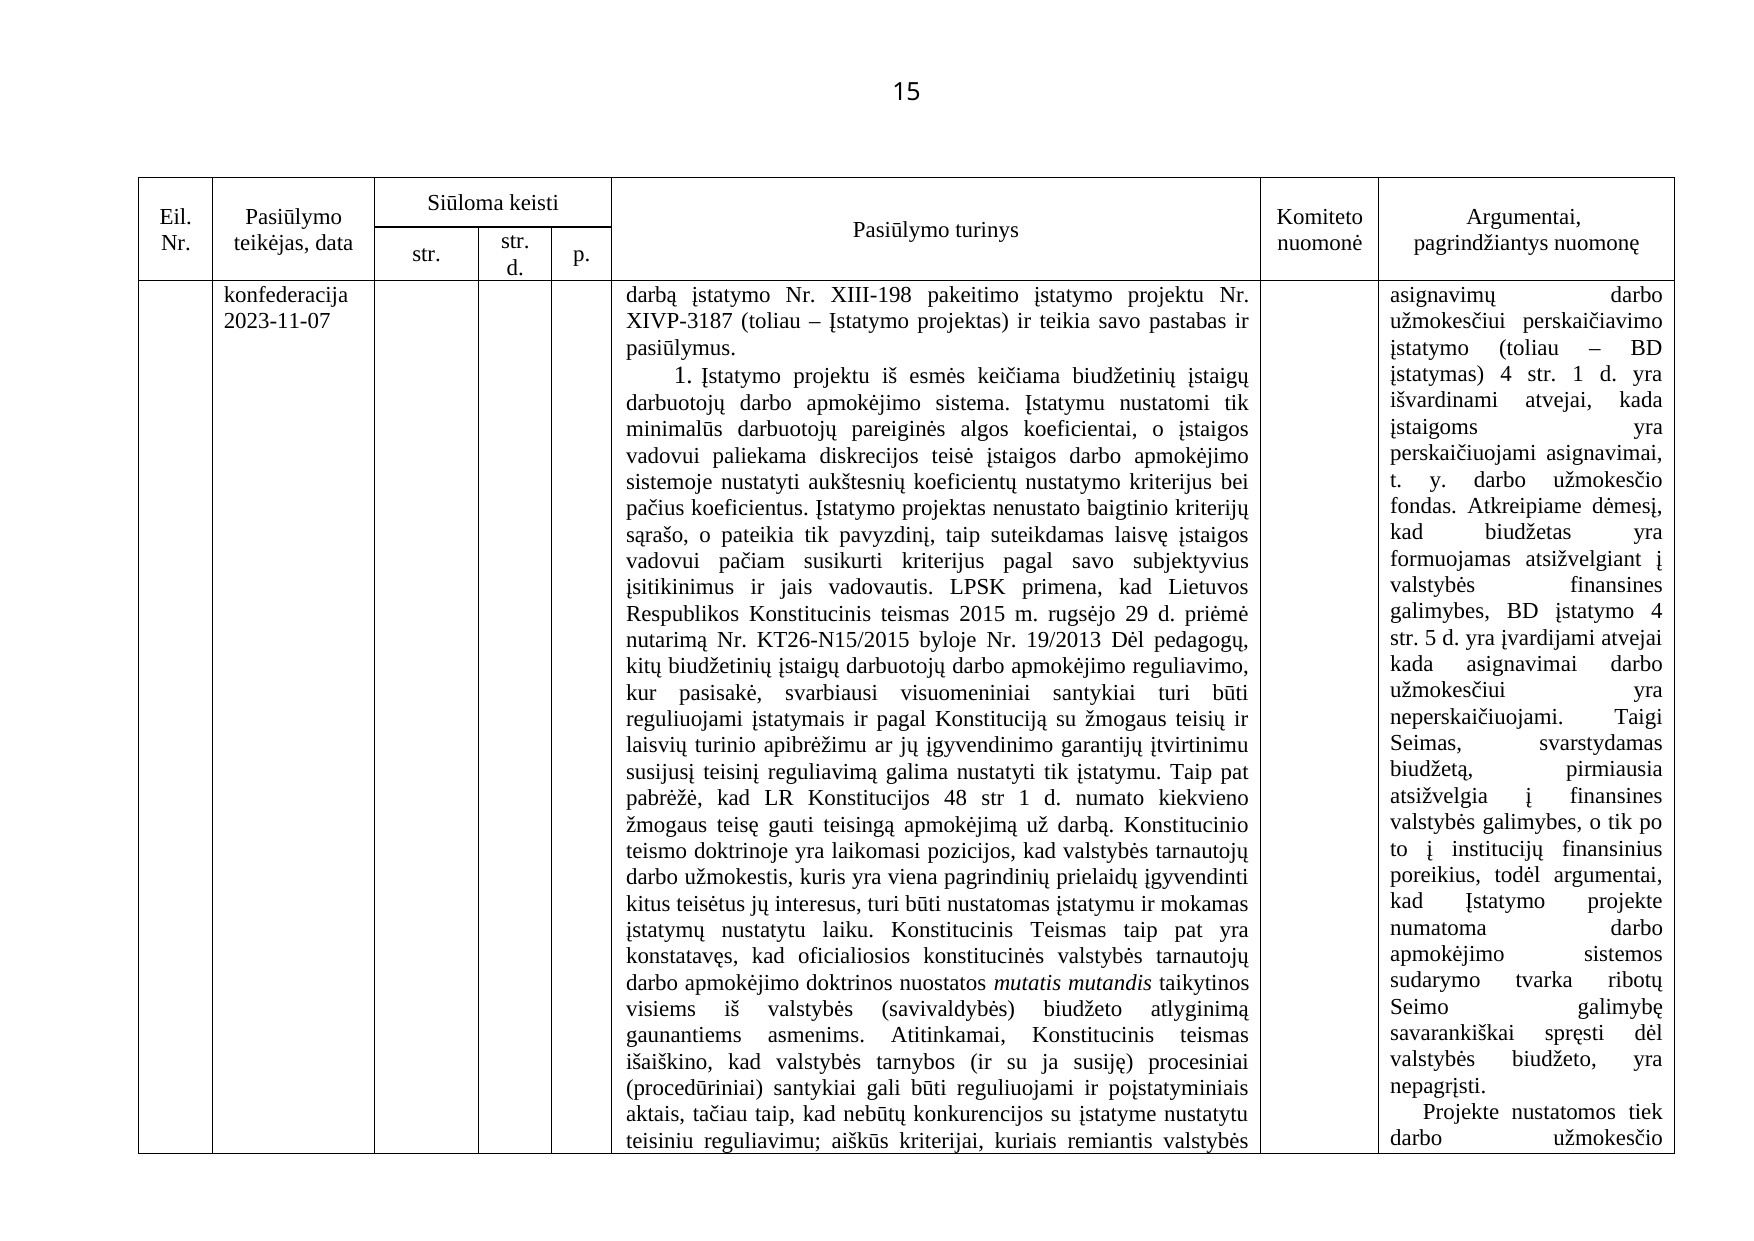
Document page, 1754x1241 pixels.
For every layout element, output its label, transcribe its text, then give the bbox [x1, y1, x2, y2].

table_cell str. [375, 228, 478, 280]
table_cell [552, 281, 611, 1153]
table_header Pasiūlymo turinys [612, 178, 1260, 280]
table_cell p. [552, 228, 611, 280]
table_header Eil. Nr. [139, 178, 212, 280]
table_cell darbą įstatymo Nr. XIII-198 pakeitimo įstatymo projektu Nr. XIVP-3187 (toliau – Įstatymo projektas) ir teikia savo pastabas ir pasiūlymus. Įstatymo projektu iš esmės keičiama biudžetinių įstaigų darbuotojų darbo apmokėjimo sistema. Įstatymu nustatomi tik minimalūs darbuotojų pareiginės algos koeficientai, o įstaigos vadovui paliekama diskrecijos teisė įstaigos darbo apmokėjimo sistemoje nustatyti aukštesnių koeficientų nustatymo kriterijus bei pačius koeficientus. Įstatymo projektas nenustato baigtinio kriterijų sąrašo, o pateikia tik pavyzdinį, taip suteikdamas laisvę įstaigos vadovui pačiam susikurti kriterijus pagal savo subjektyvius įsitikinimus ir jais vadovautis. LPSK primena, kad Lietuvos Respublikos Konstitucinis teismas 2015 m. rugsėjo 29 d. priėmė nutarimą Nr. KT26-N15/2015 byloje Nr. 19/2013 Dėl pedagogų, kitų biudžetinių įstaigų darbuotojų darbo apmokėjimo reguliavimo, kur pasisakė, svarbiausi visuomeniniai santykiai turi būti reguliuojami įstatymais ir pagal Konstituciją su žmogaus teisių ir laisvių turinio apibrėžimu ar jų įgyvendinimo garantijų įtvirtinimu susijusį teisinį reguliavimą galima nustatyti tik įstatymu. Taip pat pabrėžė, kad LR Konstitucijos 48 str 1 d. numato kiekvieno žmogaus teisę gauti teisingą apmokėjimą už darbą. Konstitucinio teismo doktrinoje yra laikomasi pozicijos, kad valstybės tarnautojų darbo užmokestis, kuris yra viena pagrindinių prielaidų įgyvendinti kitus teisėtus jų interesus, turi būti nustatomas įstatymu ir mokamas įstatymų nustatytu laiku. Konstitucinis Teismas taip pat yra konstatavęs, kad oficialiosios konstitucinės valstybės tarnautojų darbo apmokėjimo doktrinos nuostatos mutatis mutandis taikytinos visiems iš valstybės (savivaldybės) biudžeto atlyginimą gaunantiems asmenims. Atitinkamai, Konstitucinis teismas išaiškino, kad valstybės tarnybos (ir su ja susiję) procesiniai (procedūriniai) santykiai gali būti reguliuojami ir poįstatyminiais aktais, tačiau taip, kad nebūtų konkurencijos su įstatyme nustatytu teisiniu reguliavimu; aiškūs kriterijai, kuriais remiantis valstybės [612, 281, 1260, 1153]
table_header Komiteto nuomonė [1261, 178, 1378, 280]
table_cell str. d. [479, 228, 551, 280]
table_header Pasiūlymo teikėjas, data [213, 178, 374, 280]
table_cell [139, 281, 212, 1153]
table_header Siūloma keisti [375, 178, 611, 226]
table_header Argumentai, pagrindžiantys nuomonę [1379, 178, 1674, 280]
table_cell asignavimų darbo užmokesčiui perskaičiavimo įstatymo (toliau – BD įstatymas) 4 str. 1 d. yra išvardinami atvejai, kada įstaigoms yra perskaičiuojami asignavimai, t. y. darbo užmokesčio fondas. Atkreipiame dėmesį, kad biudžetas yra formuojamas atsižvelgiant į valstybės finansines galimybes, BD įstatymo 4 str. 5 d. yra įvardijami atvejai kada asignavimai darbo užmokesčiui yra neperskaičiuojami. Taigi Seimas, svarstydamas biudžetą, pirmiausia atsižvelgia į finansines valstybės galimybes, o tik po to į institucijų finansinius poreikius, todėl argumentai, kad Įstatymo projekte numatoma darbo apmokėjimo sistemos sudarymo tvarka ribotų Seimo galimybę savarankiškai spręsti dėl valstybės biudžeto, yra nepagrįsti. Projekte nustatomos tiek darbo užmokesčio [1379, 281, 1674, 1153]
table_cell [479, 281, 551, 1153]
table_cell konfederacija 2023-11-07 [213, 281, 374, 1153]
table_cell [375, 281, 478, 1153]
table_cell [1261, 281, 1378, 1153]
